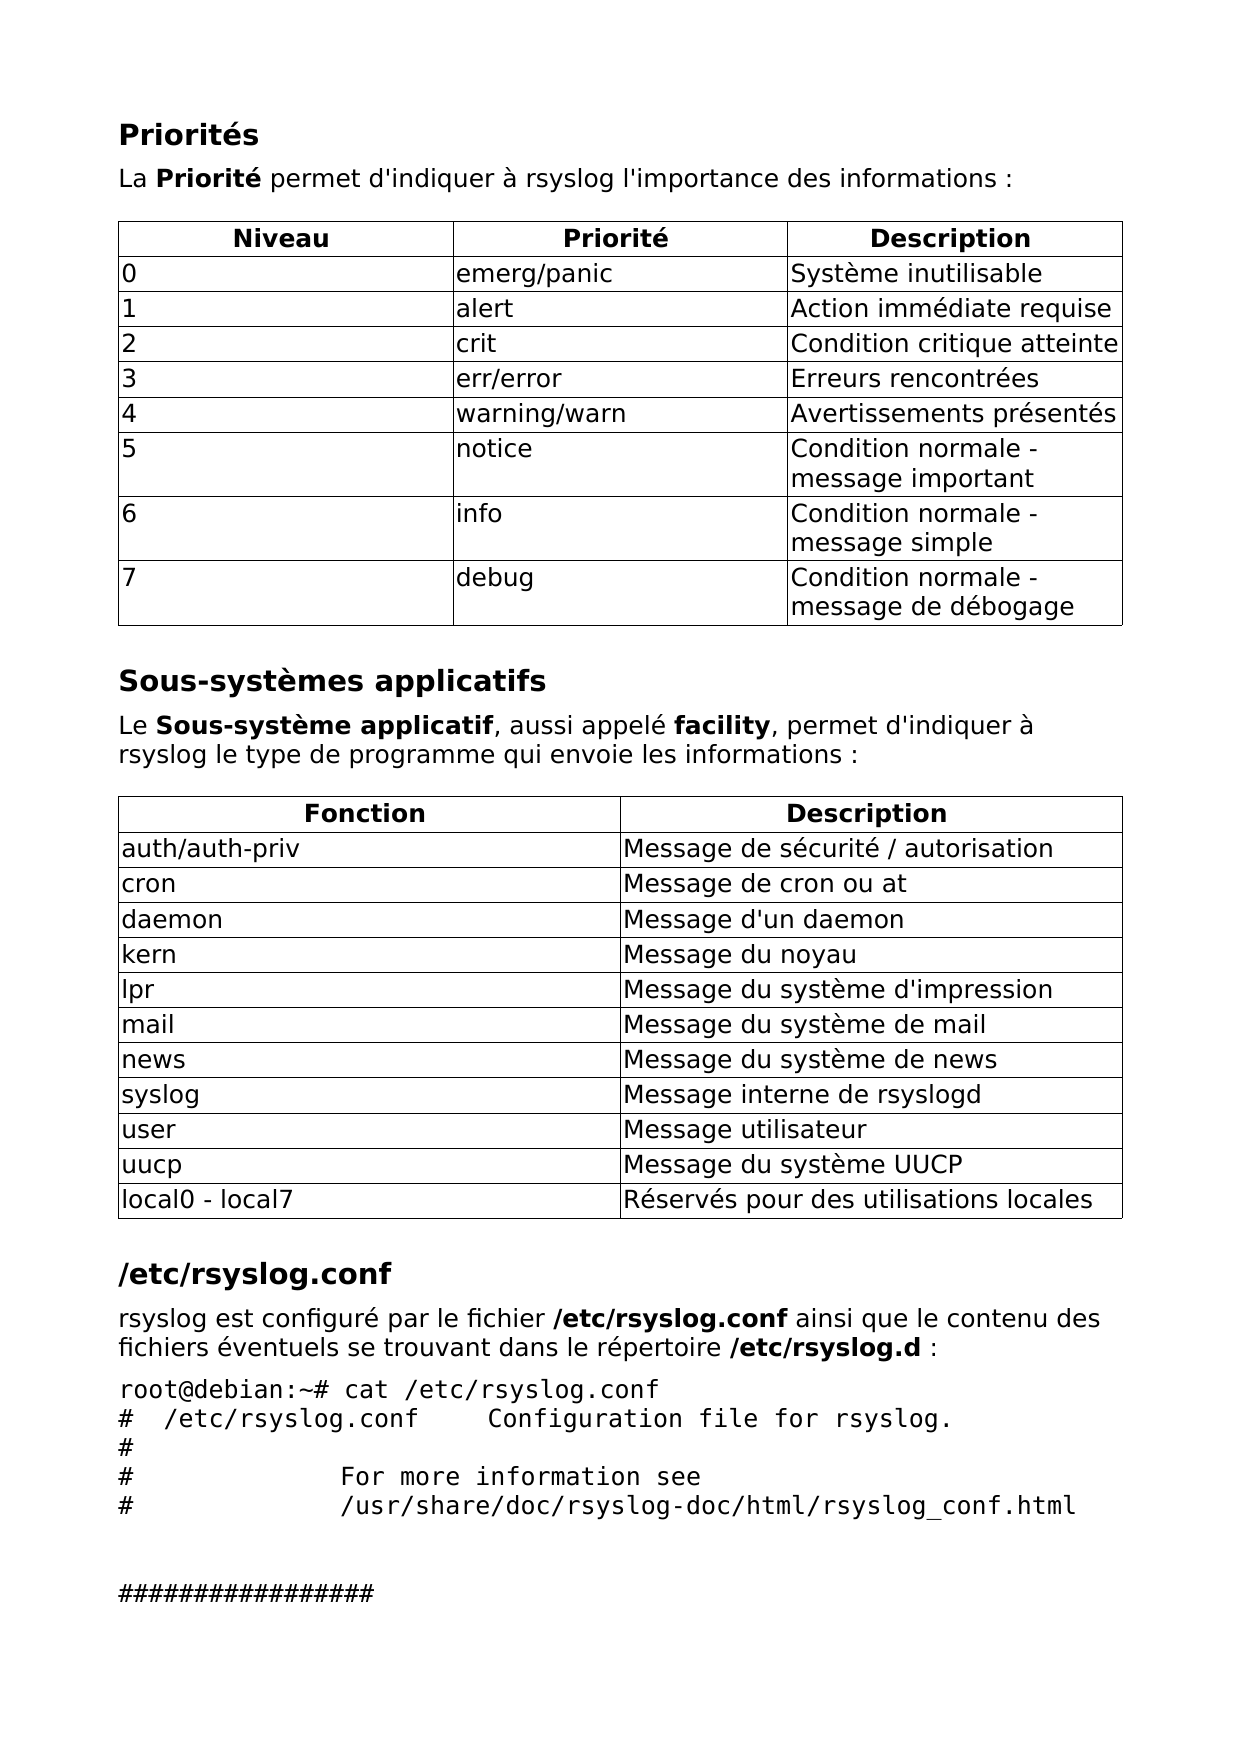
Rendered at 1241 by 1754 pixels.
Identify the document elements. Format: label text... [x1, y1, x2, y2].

table_cell 6 [119, 497, 453, 560]
table_header Niveau [119, 222, 453, 256]
table_cell debug [454, 561, 787, 624]
table_cell Condition normale - message simple [788, 497, 1122, 560]
table_cell kern [119, 938, 620, 972]
text Le Sous-système applicatif, aussi appelé facility, permet d'indiquer à rsyslog le type de programme qui envoie les informations : [118, 711, 1122, 769]
table_cell Message de cron ou at [621, 868, 1122, 902]
table_cell 4 [119, 398, 453, 432]
table_cell Message du système de news [621, 1043, 1122, 1077]
table_cell Message du système UUCP [621, 1149, 1122, 1183]
table_cell 5 [119, 433, 453, 496]
table_cell Réservés pour des utilisations locales [621, 1184, 1122, 1218]
table_cell Condition normale - message important [788, 433, 1122, 496]
table_cell 0 [119, 257, 453, 291]
table_header Description [788, 222, 1122, 256]
table_cell Avertissements présentés [788, 398, 1122, 432]
table_cell news [119, 1043, 620, 1077]
table_cell Message utilisateur [621, 1114, 1122, 1147]
table_cell alert [454, 292, 787, 326]
table_cell cron [119, 868, 620, 902]
table_cell Action immédiate requise [788, 292, 1122, 326]
table_cell Condition normale - message de débogage [788, 561, 1122, 624]
table_cell Erreurs rencontrées [788, 362, 1122, 397]
table_cell syslog [119, 1078, 620, 1112]
table_cell 1 [119, 292, 453, 326]
table_cell lpr [119, 973, 620, 1007]
subtitle Priorités [118, 118, 1122, 152]
table_cell emerg/panic [454, 257, 787, 291]
text root@debian:~# cat /etc/rsyslog.conf # /etc/rsyslog.conf Configuration file for rsyslog. # # For more information see # /usr/share/doc/rsyslog-doc/html/rsyslog_conf.html ################# [118, 1375, 1122, 1608]
table_cell info [454, 497, 787, 560]
table_cell err/error [454, 362, 787, 397]
table_cell crit [454, 327, 787, 361]
table_header Fonction [119, 797, 620, 832]
text La Priorité permet d'indiquer à rsyslog l'importance des informations : [118, 164, 1122, 194]
table_cell auth/auth-priv [119, 833, 620, 867]
table_cell Message de sécurité / autorisation [621, 833, 1122, 867]
table_cell Condition critique atteinte [788, 327, 1122, 361]
table_cell Message du système d'impression [621, 973, 1122, 1007]
table_cell Message d'un daemon [621, 903, 1122, 937]
table_cell notice [454, 433, 787, 496]
table_cell Message interne de rsyslogd [621, 1078, 1122, 1112]
table_cell daemon [119, 903, 620, 937]
table_cell user [119, 1114, 620, 1147]
table_cell Système inutilisable [788, 257, 1122, 291]
table_header Description [621, 797, 1122, 832]
table_cell 3 [119, 362, 453, 397]
table_cell Message du noyau [621, 938, 1122, 972]
text rsyslog est configuré par le fichier /etc/rsyslog.conf ainsi que le contenu des fichiers éventuels se trouvant dans le répertoire /etc/rsyslog.d : [118, 1304, 1122, 1362]
subtitle /etc/rsyslog.conf [118, 1258, 1122, 1292]
table_cell warning/warn [454, 398, 787, 432]
subtitle Sous-systèmes applicatifs [118, 664, 1122, 698]
table_header Priorité [454, 222, 787, 256]
table_cell 2 [119, 327, 453, 361]
table_cell mail [119, 1008, 620, 1042]
table_cell uucp [119, 1149, 620, 1183]
table_cell 7 [119, 561, 453, 624]
table_cell local0 - local7 [119, 1184, 620, 1218]
table_cell Message du système de mail [621, 1008, 1122, 1042]
